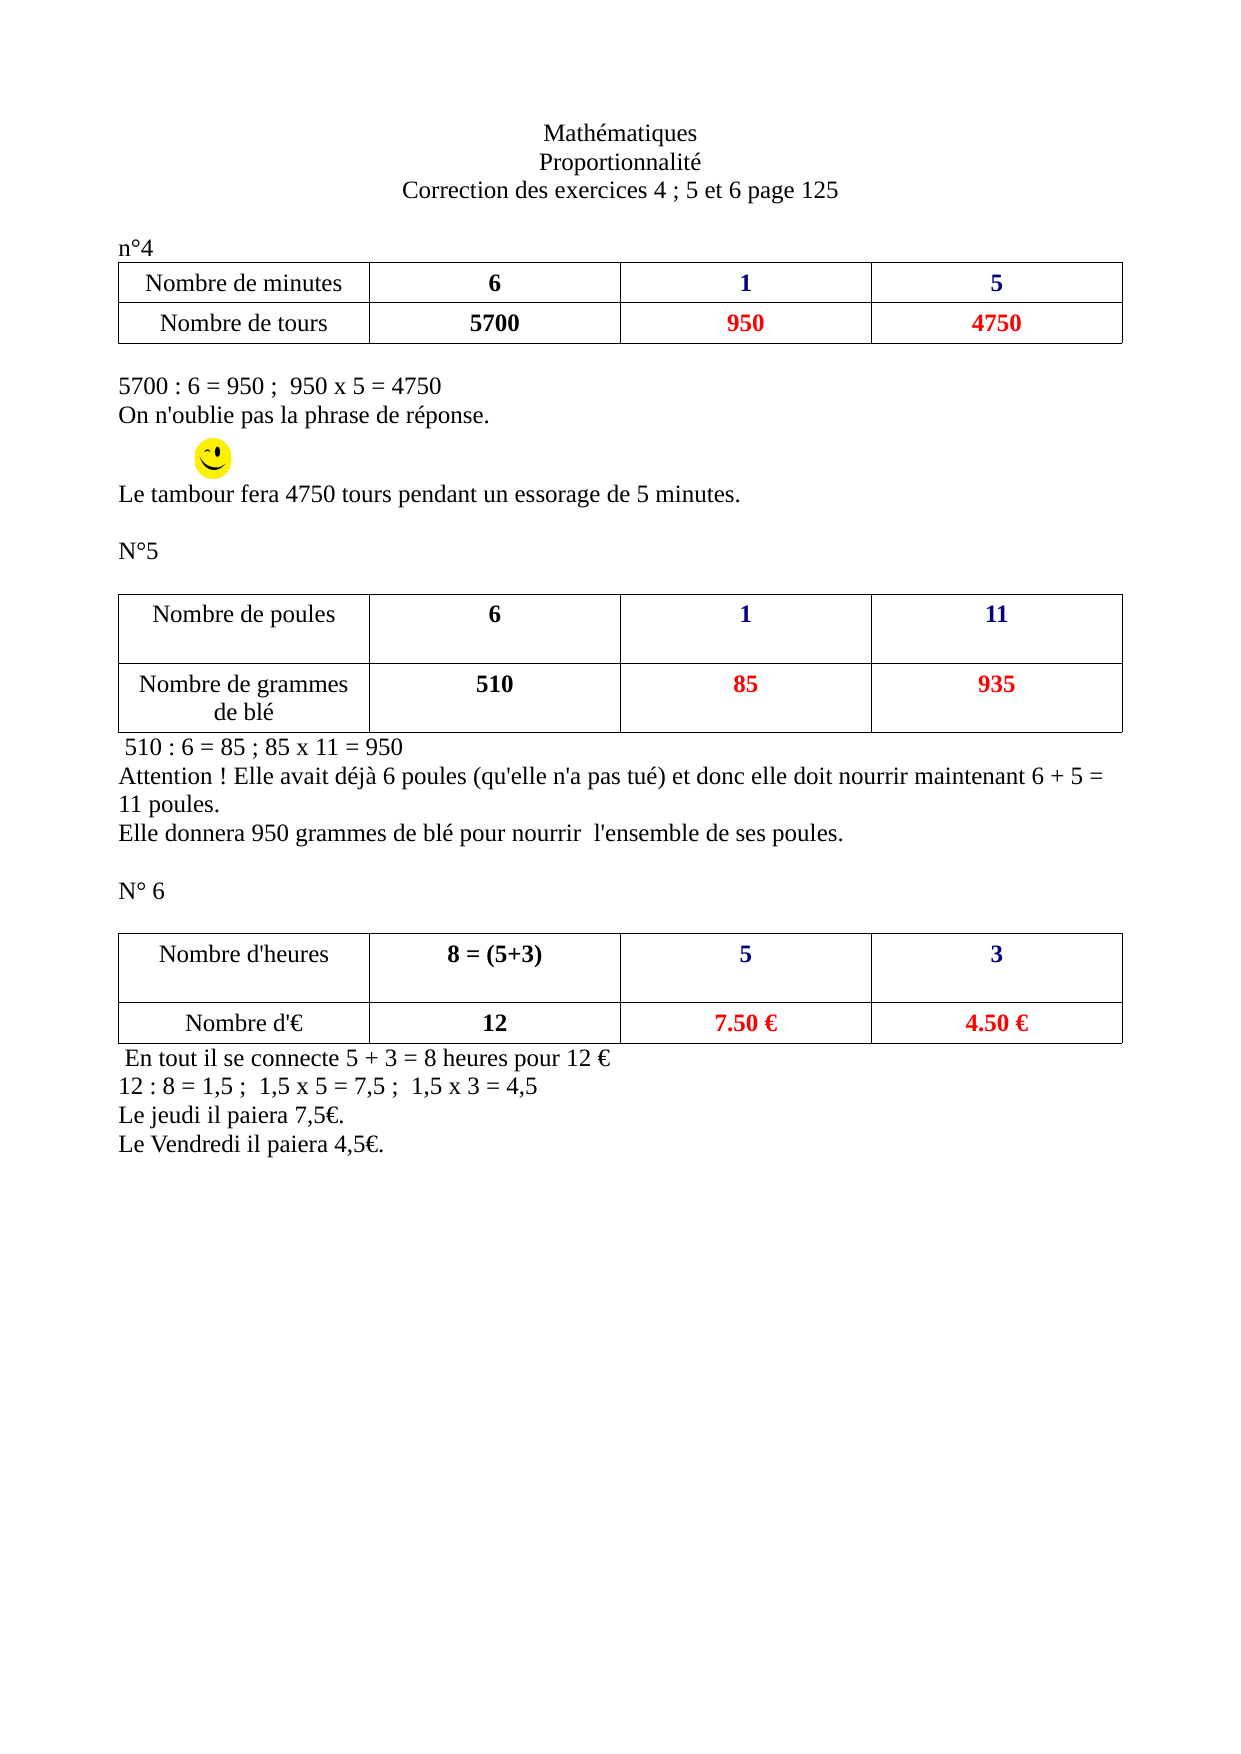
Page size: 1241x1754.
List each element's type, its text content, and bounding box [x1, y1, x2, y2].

text Attention ! Elle avait déjà 6 poules (qu'elle n'a pas tué) et donc elle doit nourrir maintenant 6 + 5 = 11 poules. [118, 761, 1122, 818]
table_cell 4,50 € [872, 1003, 1122, 1043]
table_header 5 [872, 263, 1122, 302]
text Mathématiques [118, 118, 1122, 147]
table_cell 85 [621, 664, 871, 732]
text N°5 [118, 536, 1122, 565]
table_header 5 [621, 934, 871, 1002]
table_cell Nombre de tours [119, 303, 369, 342]
text Le jeudi il paiera 7,5€. [118, 1100, 1122, 1129]
table_cell Nombre d'€ [119, 1003, 369, 1043]
table_header 11 [872, 595, 1122, 663]
text Le Vendredi il paiera 4,5€. [118, 1129, 1122, 1158]
table_header 1 [621, 595, 871, 663]
picture [194, 438, 232, 479]
text Proportionnalité [118, 147, 1122, 176]
table_header 6 [370, 595, 620, 663]
text Correction des exercices 4 ; 5 et 6 page 125 [118, 176, 1122, 204]
table_header Nombre de minutes [119, 263, 369, 302]
table_cell 4750 [872, 303, 1122, 342]
text N° 6 [118, 876, 1122, 904]
table_cell 950 [621, 303, 871, 342]
table_header Nombre de poules [119, 595, 369, 663]
table_cell 510 [370, 664, 620, 732]
text 5700 : 6 = 950 ; 950 x 5 = 4750 [118, 371, 1122, 400]
table_cell 935 [872, 664, 1122, 732]
text En tout il se connecte 5 + 3 = 8 heures pour 12 € [118, 1044, 1122, 1071]
text On n'oublie pas la phrase de réponse. [118, 400, 1122, 429]
text n°4 [118, 233, 1122, 262]
table_header 6 [370, 263, 620, 302]
text Elle donnera 950 grammes de blé pour nourrir l'ensemble de ses poules. [118, 818, 1122, 847]
text 510 : 6 = 85 ; 85 x 11 = 950 [118, 733, 1122, 761]
table_header 1 [621, 263, 871, 302]
table_header 8 = (5+3) [370, 934, 620, 1002]
table_cell Nombre de grammes de blé [119, 664, 369, 732]
text 12 : 8 = 1,5 ; 1,5 x 5 = 7,5 ; 1,5 x 3 = 4,5 [118, 1071, 1122, 1100]
table_header Nombre d'heures [119, 934, 369, 1002]
table_cell 5700 [370, 303, 620, 342]
table_header 3 [872, 934, 1122, 1002]
table_cell 7,50 € [621, 1003, 871, 1043]
text Le tambour fera 4750 tours pendant un essorage de 5 minutes. [118, 429, 1122, 507]
table_cell 12 [370, 1003, 620, 1043]
